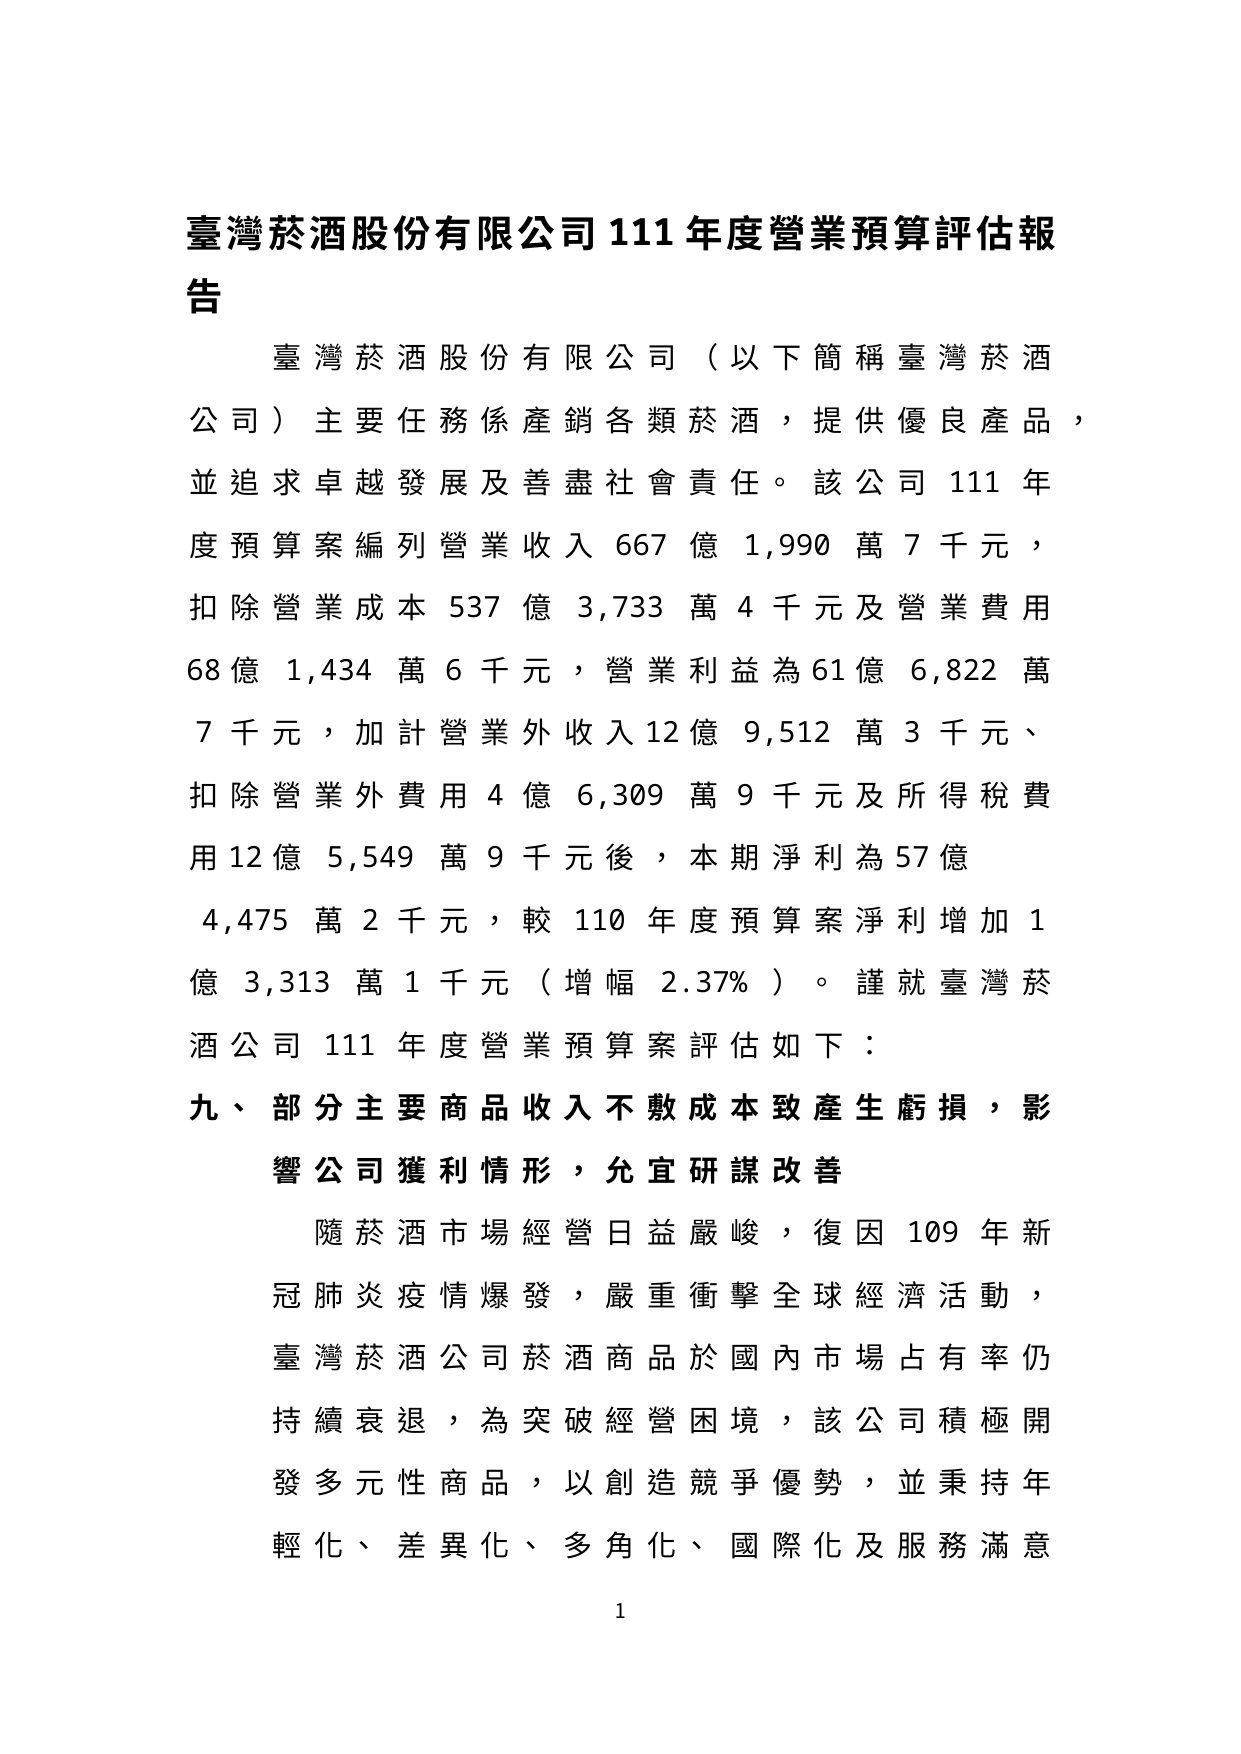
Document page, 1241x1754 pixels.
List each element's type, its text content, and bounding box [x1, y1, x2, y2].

text 臺灣菸酒股份有限公司111年度營業預算評估報告 [183, 189, 1058, 314]
text 臺灣菸酒股份有限公司（以下簡稱臺灣菸酒公司）主要任務係產銷各類菸酒，提供優良產品，並追求卓越發展及善盡社會責任。該公司111年度預算案編列營業收入667億1,990萬7千元，扣除營業成本537億3,733萬4千元及營業費用68億1,434萬6千元，營業利益為61億6,822萬7千元，加計營業外收入12億9,512萬3千元、扣除營業外費用4億6,309萬9千元及所得稅費用12億5,549萬9千元後，本期淨利為57億4,475萬2千元，較110年度預算案淨利增加1億3,313萬1千元（增幅2.37%）。謹就臺灣菸酒公司111年度營業預算案評估如下： [183, 314, 1058, 1064]
text 九、部分主要商品收入不敷成本致產生虧損，影響公司獲利情形，允宜研謀改善 [183, 1064, 1058, 1189]
text 隨菸酒市場經營日益嚴峻，復因109年新冠肺炎疫情爆發，嚴重衝擊全球經濟活動，臺灣菸酒公司菸酒商品於國內市場占有率仍持續衰退，為突破經營困境，該公司積極開發多元性商品，以創造競爭優勢，並秉持年輕化、差異化、多角化、國際化及服務滿意 [242, 1189, 1058, 1564]
